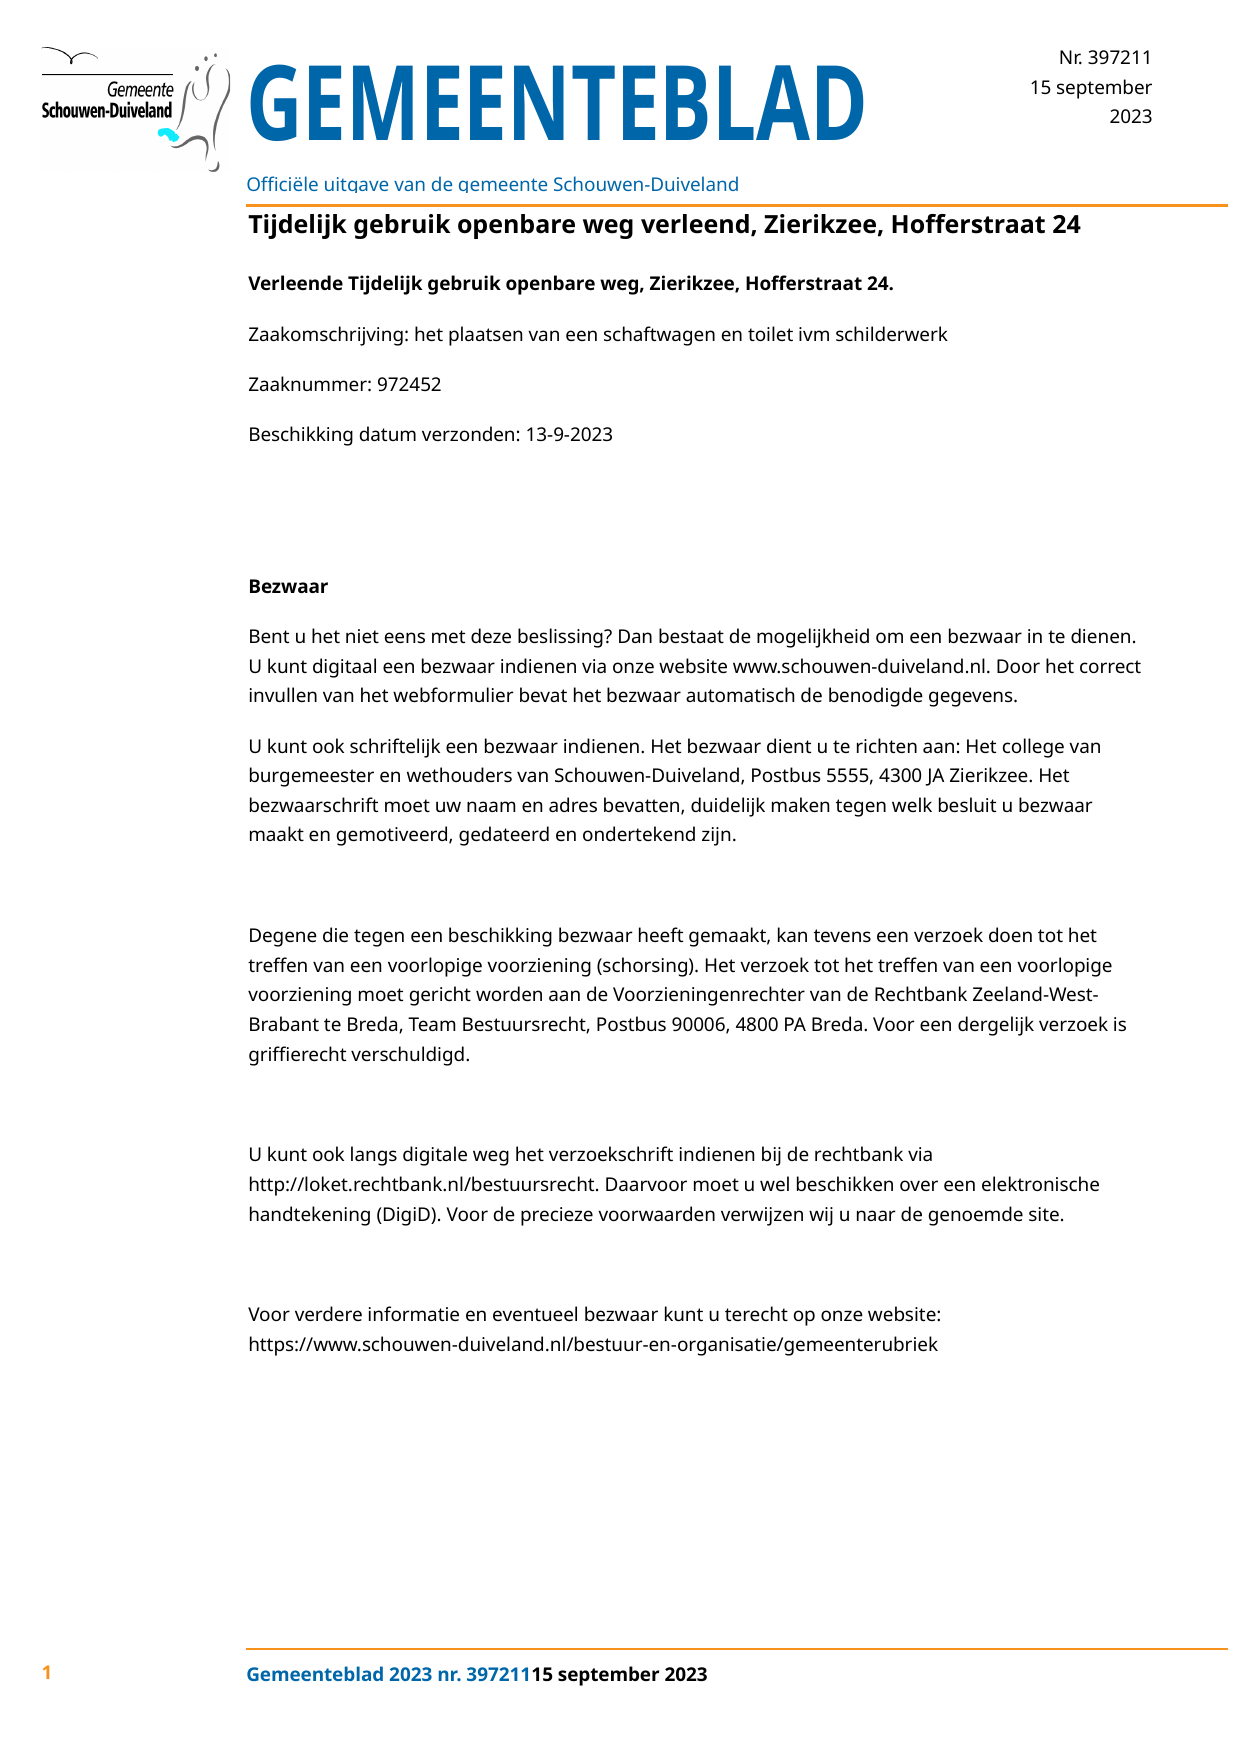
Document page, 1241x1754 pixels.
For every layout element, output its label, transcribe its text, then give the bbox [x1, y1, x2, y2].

picture [41, 47, 231, 172]
text Beschikking datum verzonden: 13-9-2023 [248, 422, 1152, 447]
text Degene die tegen een beschikking bezwaar heeft gemaakt, kan tevens een verzoek doen tot het treffen van een voorlopige voorziening (schorsing). Het verzoek tot het treffen van een voorlopige voorziening moet gericht worden aan de Voorzieningenrechter van de Rechtbank Zeeland-West-Brabant te Breda, Team Bestuursrecht, Postbus 90006, 4800 PA Breda. Voor een dergelijk verzoek is griffierecht verschuldigd. [248, 922, 1152, 1066]
text Zaakomschrijving: het plaatsen van een schaftwagen en toilet ivm schilderwerk [248, 321, 1152, 346]
text Bent u het niet eens met deze beslissing? Dan bestaat de mogelijkheid om een bezwaar in te dienen. U kunt digitaal een bezwaar indienen via onze website www.schouwen-duiveland.nl. Door het correct invullen van het webformulier bevat het bezwaar automatisch de benodigde gegevens. [248, 623, 1152, 708]
text Zaaknummer: 972452 [248, 371, 1152, 397]
text U kunt ook langs digitale weg het verzoekschrift indienen bij de rechtbank via http://loket.rechtbank.nl/bestuursrecht. Daarvoor moet u wel beschikken over een elektronische handtekening (DigiD). Voor de precieze voorwaarden verwijzen wij u naar de genoemde site. [248, 1142, 1152, 1226]
text Tijdelijk gebruik openbare weg verleend, Zierikzee, Hofferstraat 24 [248, 207, 1152, 241]
text Verleende Tijdelijk gebruik openbare weg, Zierikzee, Hofferstraat 24. [248, 270, 1152, 296]
text U kunt ook schriftelijk een bezwaar indienen. Het bezwaar dient u te richten aan: Het college van burgemeester en wethouders van Schouwen-Duiveland, Postbus 5555, 4300 JA Zierikzee. Het bezwaarschrift moet uw naam en adres bevatten, duidelijk maken tegen welk besluit u bezwaar maakt en gemotiveerd, gedateerd en ondertekend zijn. [248, 733, 1152, 847]
text Bezwaar [248, 573, 1152, 598]
text Voor verdere informatie en eventueel bezwaar kunt u terecht op onze website: https://www.schouwen-duiveland.nl/bestuur-en-organisatie/gemeenterubriek [248, 1302, 1152, 1357]
